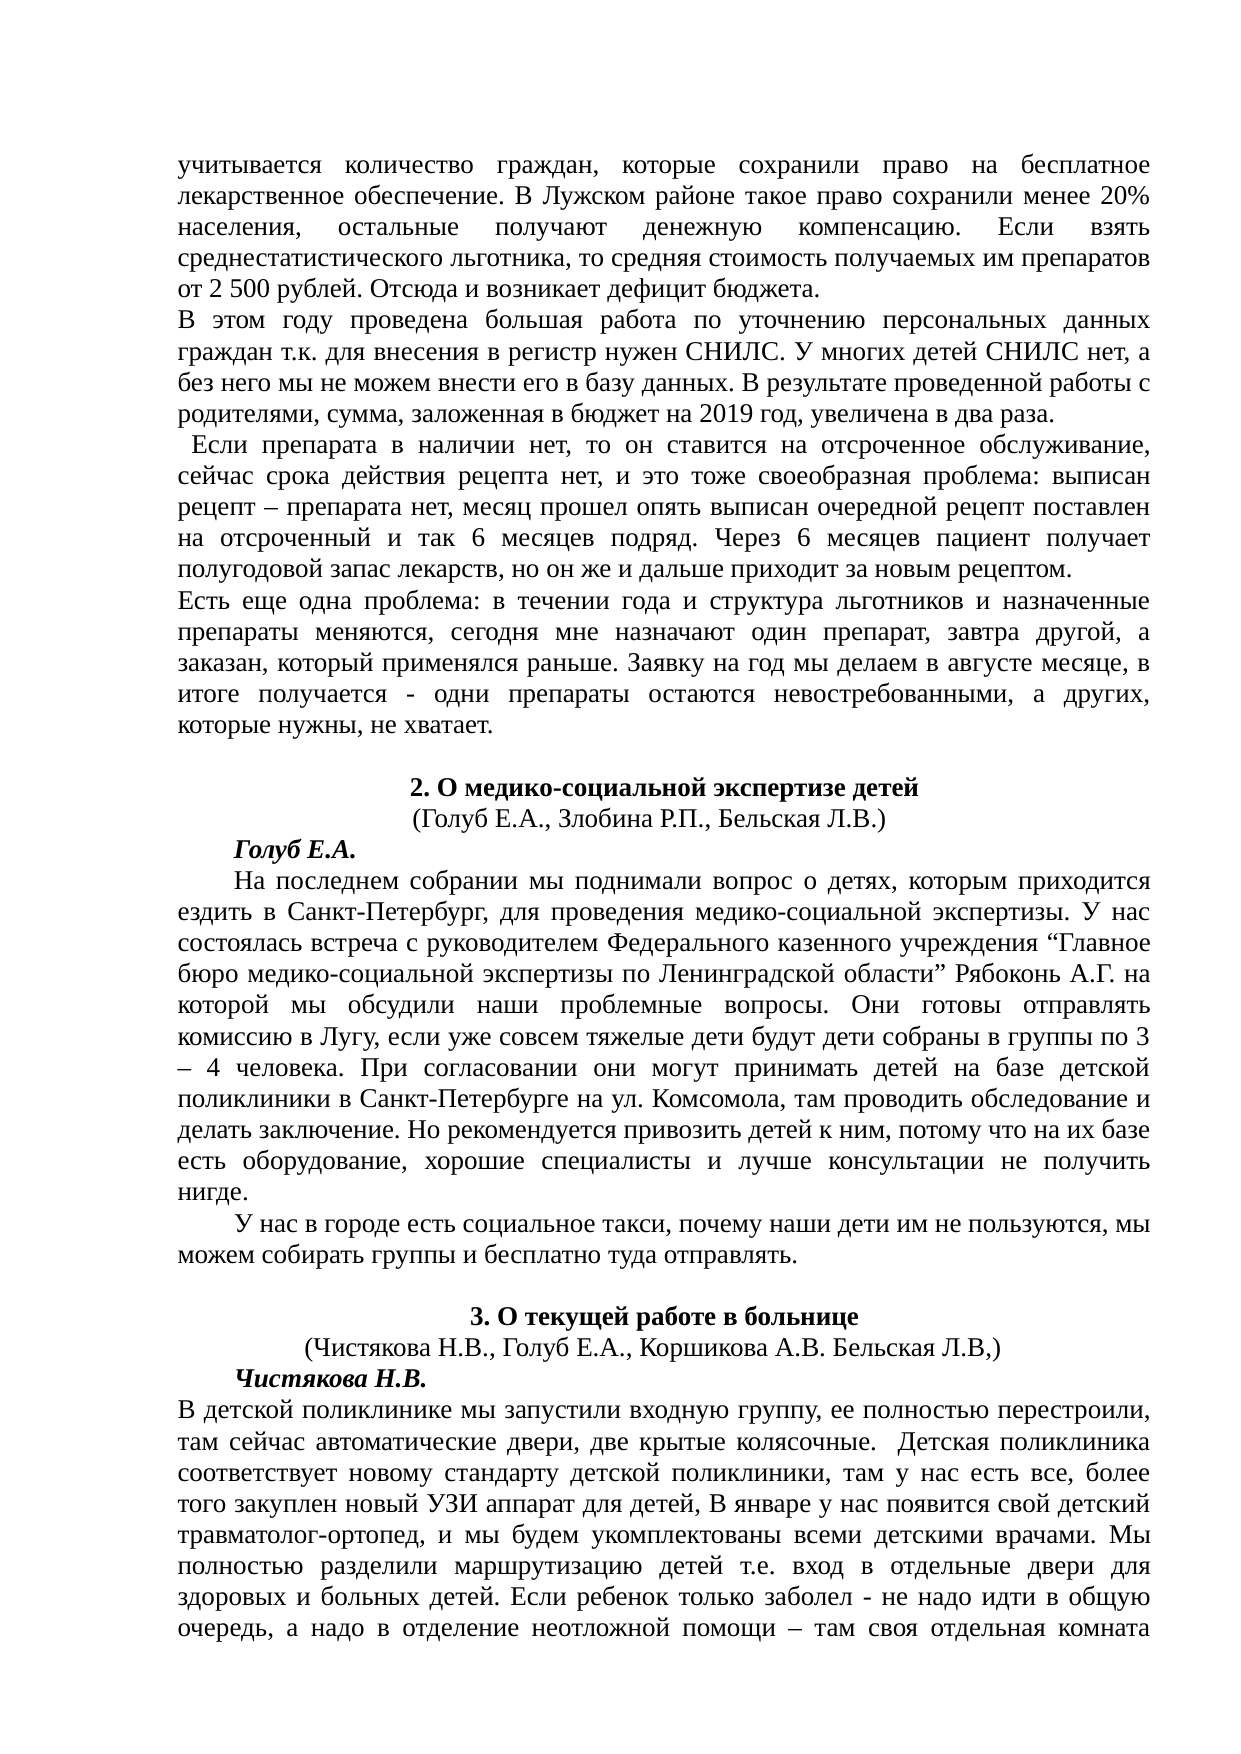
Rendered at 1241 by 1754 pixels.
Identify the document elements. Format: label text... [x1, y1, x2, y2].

table_header (Чистякова Н.В., Голуб Е.А., Коршикова А.В. Бельская Л.В,) [166, 1331, 1139, 1362]
text На последнем собрании мы поднимали вопрос о детях, которым приходится ездить в Санкт-Петербург, для проведения медико-социальной экспертизы. У нас состоялась встреча с руководителем Федерального казенного учреждения “Главное бюро медико-социальной экспертизы по Ленинградской области” Рябоконь А.Г. на которой мы обсудили наши проблемные вопросы. Они готовы отправлять комиссию в Лугу, если уже совсем тяжелые дети будут дети собраны в группы по 3 – 4 человека. При согласовании они могут принимать детей на базе детской поликлиники в Санкт-Петербурге на ул. Комсомола, там проводить обследование и делать заключение. Но рекомендуется привозить детей к ним, потому что на их базе есть оборудование, хорошие специалисты и лучше консультации не получить нигде. [177, 864, 1152, 1207]
text Есть еще одна проблема: в течении года и структура льготников и назначенные препараты меняются, сегодня мне назначают один препарат, завтра другой, а заказан, который применялся раньше. Заявку на год мы делаем в августе месяце, в итоге получается - одни препараты остаются невостребованными, а других, которые нужны, не хватает. [177, 584, 1152, 739]
table_header (Голуб Е.А., Злобина Р.П., Бельская Л.В.) [166, 802, 1139, 833]
text У нас в городе есть социальное такси, почему наши дети им не пользуются, мы можем собирать группы и бесплатно туда отправлять. [177, 1207, 1152, 1269]
text учитывается количество граждан, которые сохранили право на бесплатное лекарственное обеспечение. В Лужском районе такое право сохранили менее 20% населения, остальные получают денежную компенсацию. Если взять среднестатистического льготника, то средняя стоимость получаемых им препаратов от 2 500 рублей. Отсюда и возникает дефицит бюджета. [177, 148, 1152, 303]
text 3. О текущей работе в больнице [177, 1300, 1152, 1331]
text Если препарата в наличии нет, то он ставится на отсроченное обслуживание, сейчас срока действия рецепта нет, и это тоже своеобразная проблема: выписан рецепт – препарата нет, месяц прошел опять выписан очередной рецепт поставлен на отсроченный и так 6 месяцев подряд. Через 6 месяцев пациент получает полугодовой запас лекарств, но он же и дальше приходит за новым рецептом. [177, 428, 1152, 584]
text 2. О медико-социальной экспертизе детей [177, 771, 1152, 802]
text Голуб Е.А. [177, 833, 1152, 864]
text В детской поликлинике мы запустили входную группу, ее полностью перестроили, там сейчас автоматические двери, две крытые колясочные. Детская поликлиника соответствует новому стандарту детской поликлиники, там у нас есть все, более того закуплен новый УЗИ аппарат для детей, В январе у нас появится свой детский травматолог-ортопед, и мы будем укомплектованы всеми детскими врачами. Мы полностью разделили маршрутизацию детей т.е. вход в отдельные двери для здоровых и больных детей. Если ребенок только заболел - не надо идти в общую очередь, а надо в отделение неотложной помощи – там своя отдельная комната [177, 1393, 1152, 1643]
text Чистякова Н.В. [177, 1362, 1152, 1393]
text В этом году проведена большая работа по уточнению персональных данных граждан т.к. для внесения в регистр нужен СНИЛС. У многих детей СНИЛС нет, а без него мы не можем внести его в базу данных. В результате проведенной работы с родителями, сумма, заложенная в бюджет на 2019 год, увеличена в два раза. [177, 303, 1152, 428]
